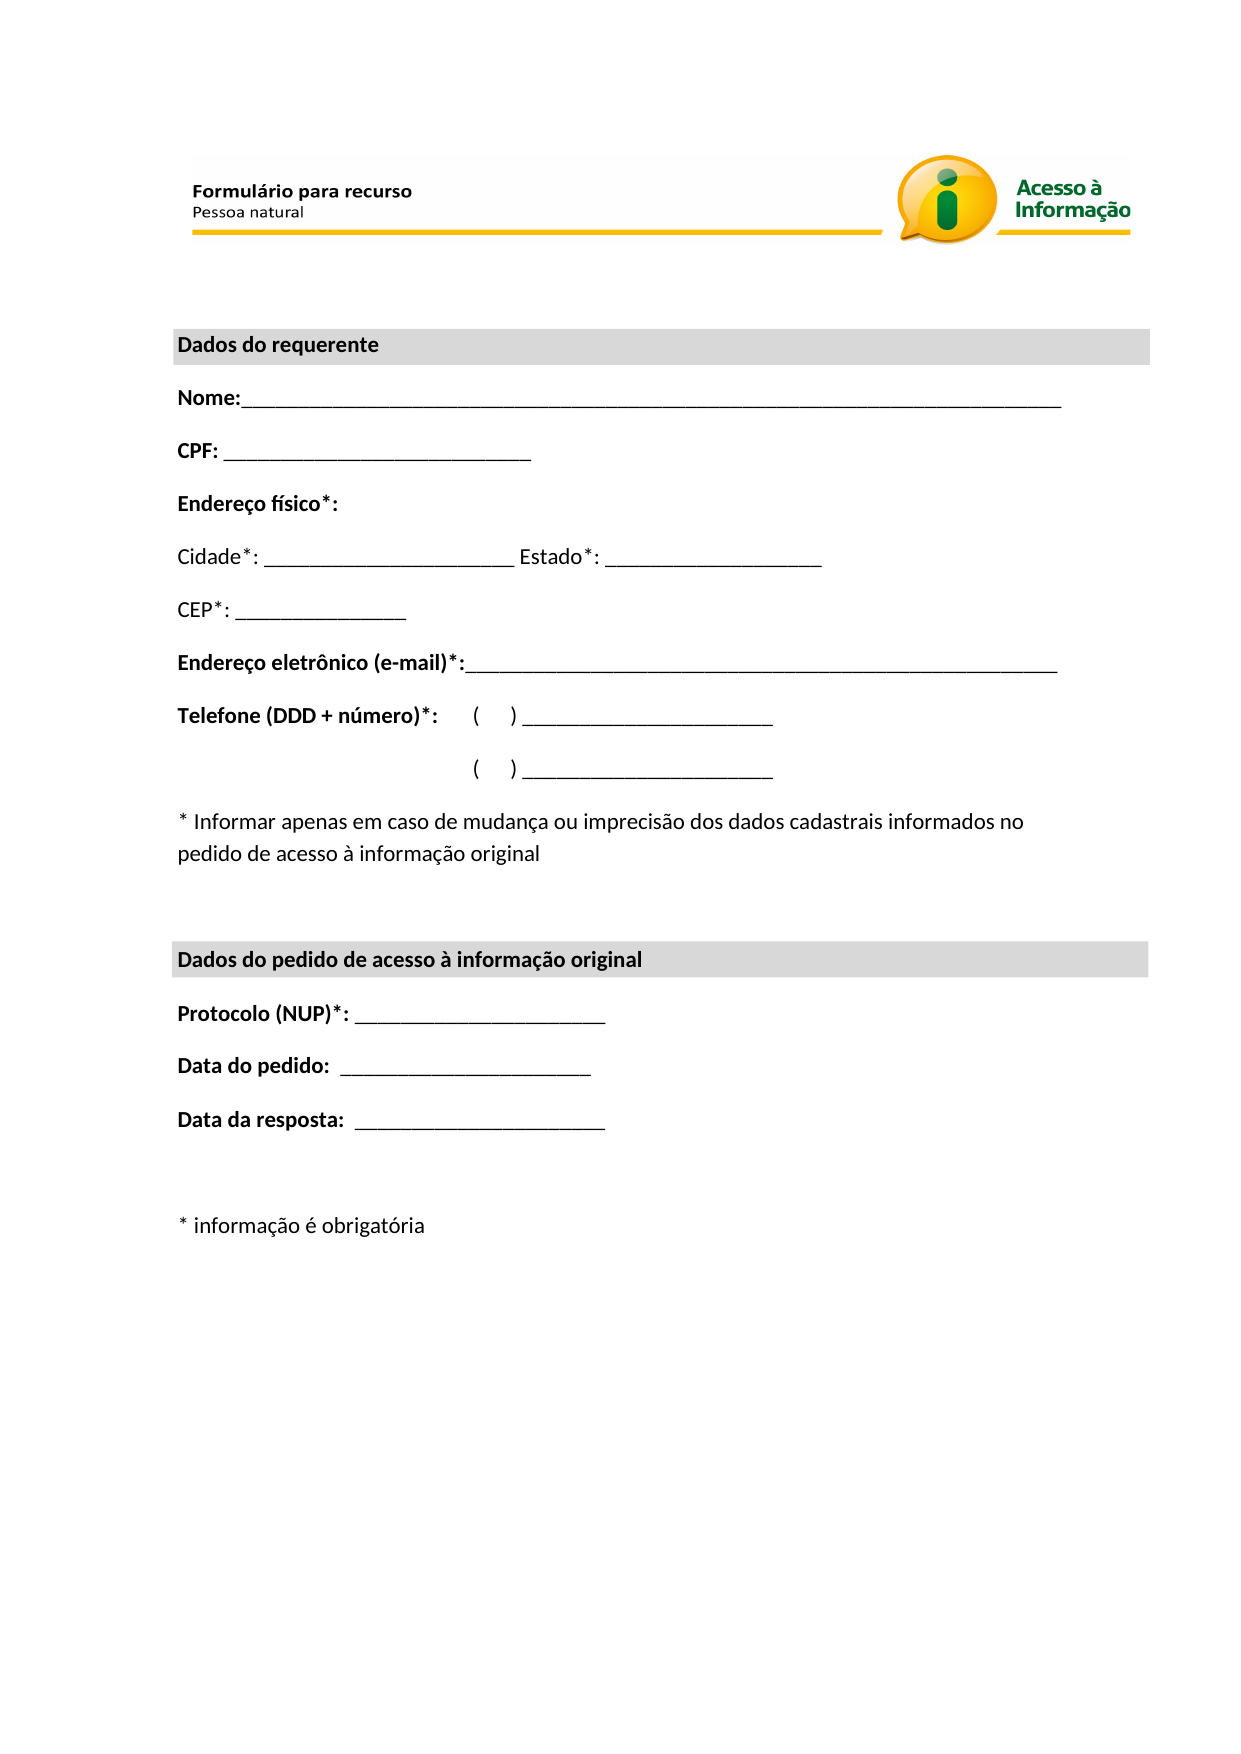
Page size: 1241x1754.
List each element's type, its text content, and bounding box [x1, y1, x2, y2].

text Cidade*: ______________________ Estado*: ___________________ [177, 542, 1063, 570]
picture [192, 155, 1131, 245]
text Protocolo (NUP)*: ______________________ [177, 999, 1063, 1027]
text Endereço eletrônico (e-mail)*:____________________________________________________ [177, 648, 1063, 676]
text Data da resposta: ______________________ [177, 1105, 1063, 1133]
text Nome:________________________________________________________________________ [177, 383, 1063, 411]
text Data do pedido: ______________________ [177, 1052, 1063, 1080]
text * informação é obrigatória [177, 1211, 1063, 1239]
text CEP*: _______________ [177, 595, 1063, 623]
text CPF: ___________________________ [177, 436, 1063, 464]
text * Informar apenas em caso de mudança ou imprecisão dos dados cadastrais informados no pedido de acesso à informação original [177, 807, 1063, 868]
text Endereço físico*: [177, 489, 1063, 517]
text ( ) ______________________ [177, 754, 1063, 782]
text Telefone (DDD + número)*: ( ) ______________________ [177, 701, 1063, 729]
